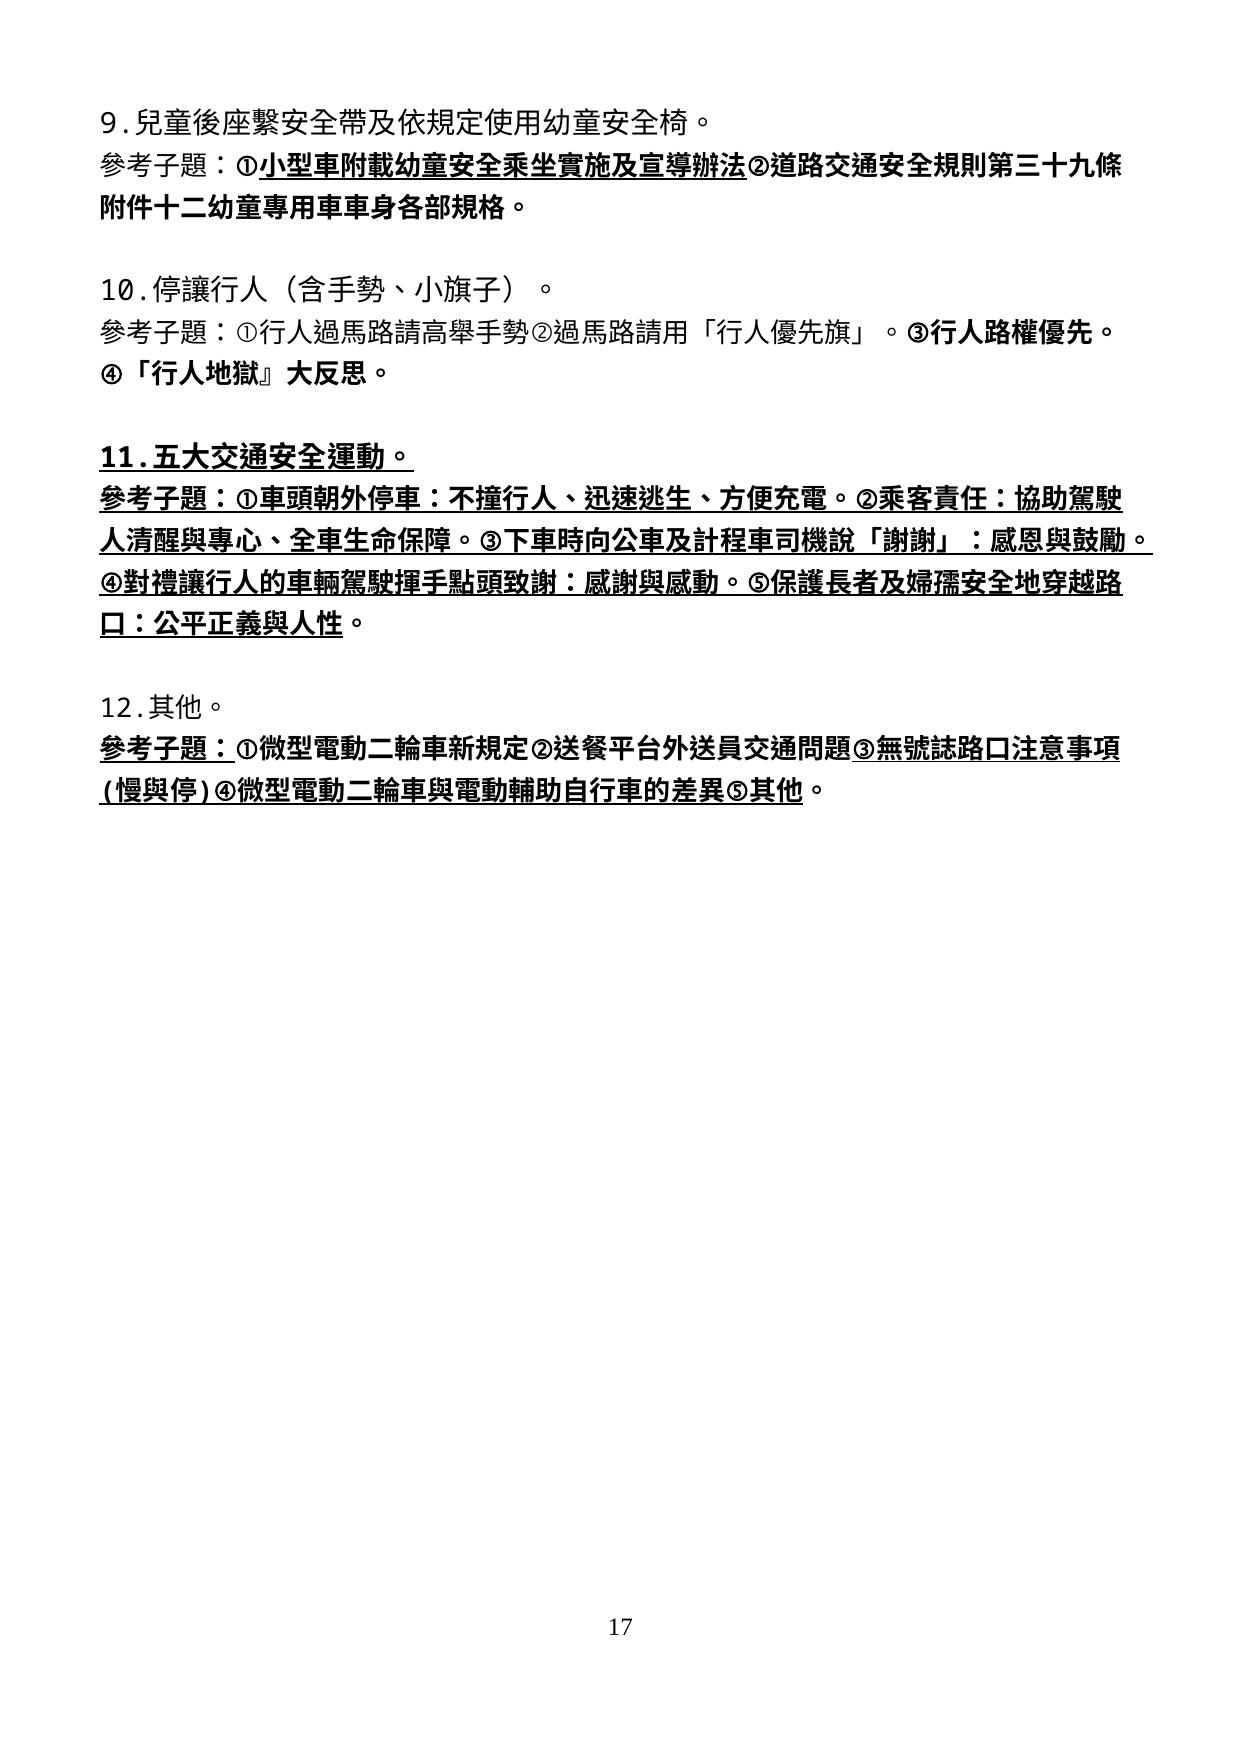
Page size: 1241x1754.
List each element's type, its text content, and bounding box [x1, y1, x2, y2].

text 參考子題：微型電動二輪車新規定送餐平台外送員交通問題無號誌路口注意事項(慢與停)微型電動二輪車與電動輔助自行車的差異其他。 [99, 726, 1141, 809]
text 12.其他。 [99, 684, 1141, 726]
text 10.停讓行人（含手勢、小旗子）。 [99, 267, 1141, 309]
text 參考子題：小型車附載幼童安全乘坐實施及宣導辦法道路交通安全規則第三十九條附件十二幼童專用車車身各部規格。 [99, 142, 1141, 226]
text 參考子題：車頭朝外停車：不撞行人、迅速逃生、方便充電。乘客責任：協助駕駛人清醒與專心、全車生命保障。下車時向公車及計程車司機說「謝謝」：感恩與鼓勵。對禮讓行人的車輛駕駛揮手點頭致謝：感謝與感動。保護長者及婦孺安全地穿越路口：公平正義與人性。 [99, 555, 1141, 642]
text 9.兒童後座繫安全帶及依規定使用幼童安全椅。 [99, 101, 1141, 142]
text 11.五大交通安全運動。 [99, 434, 1141, 476]
text 參考子題：行人過馬路請高舉手勢過馬路請用「行人優先旗」。行人路權優先。「行人地獄』大反思。 [99, 309, 1141, 392]
text 參考子題：車頭朝外停車：不撞行人、迅速逃生、方便充電。乘客責任：協助駕駛人清醒與專心、全車生命保障。下車時向公車及計程車司機說「謝謝」：感恩與鼓勵。對禮讓行人的車輛駕駛揮手點頭致謝：感謝與感動。保護長者及婦孺安全地穿越路口：公平正義與人性。 [99, 476, 1141, 553]
